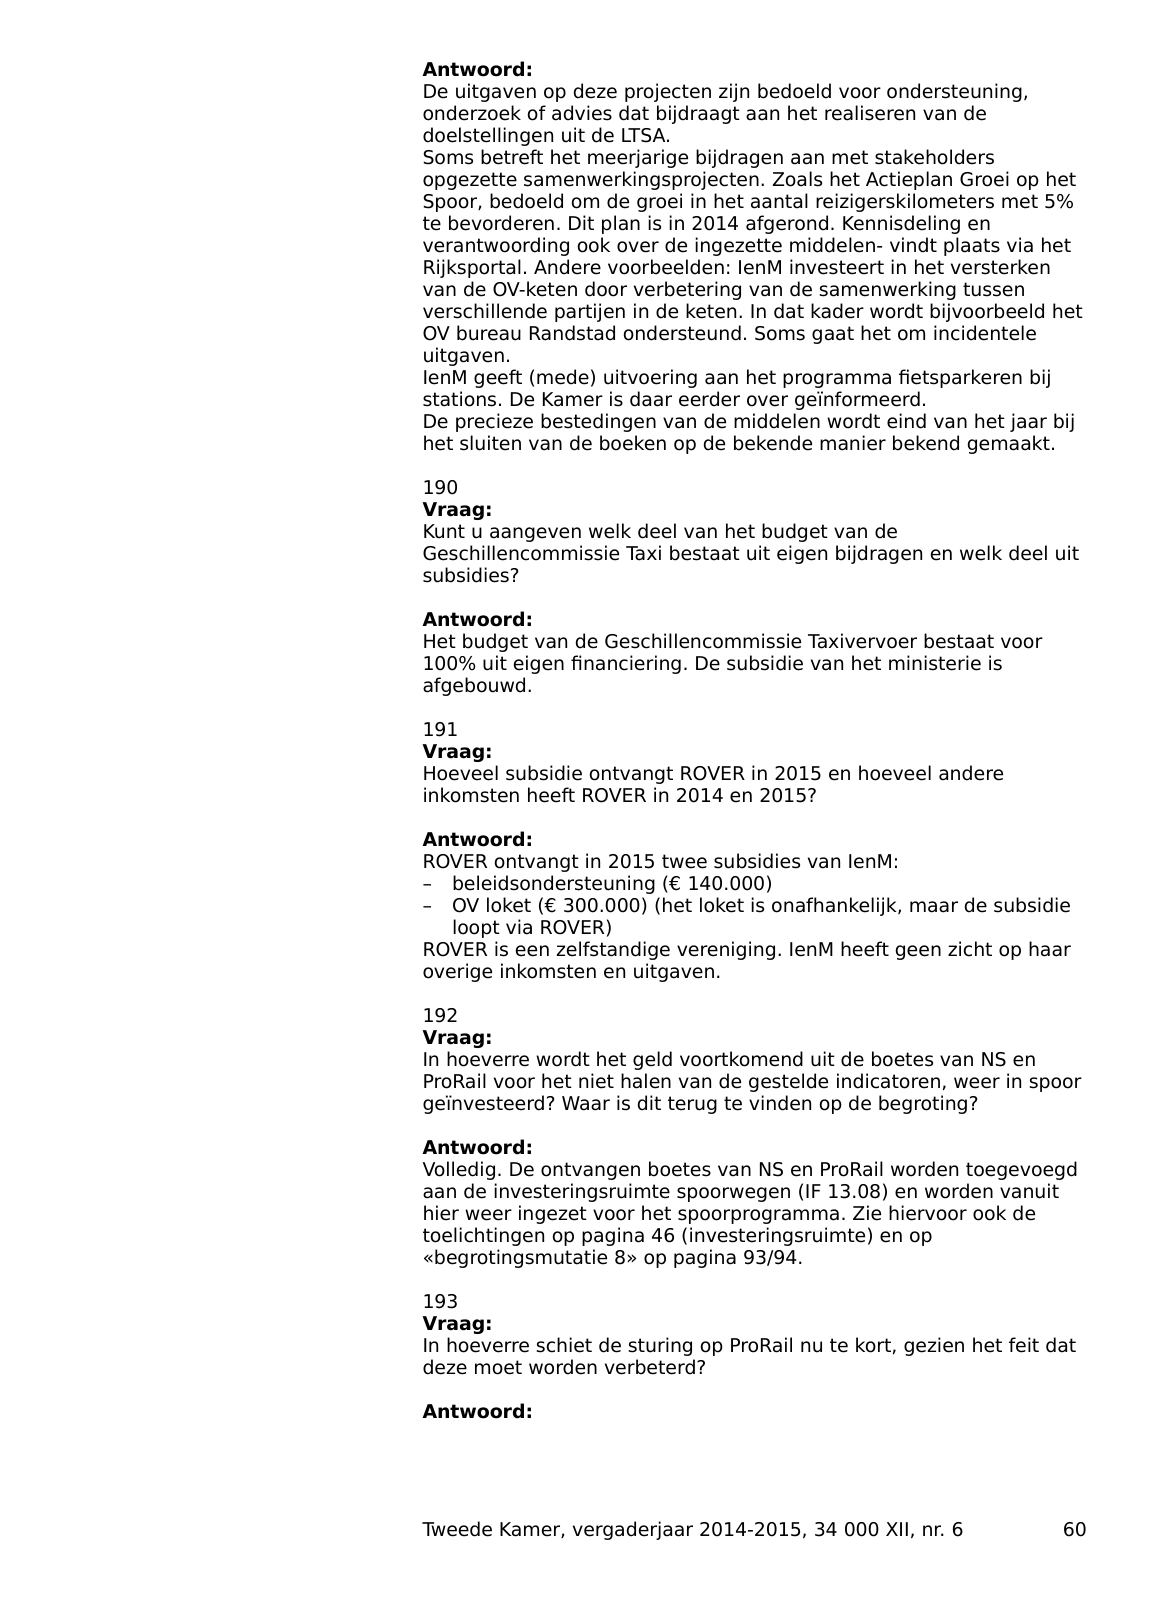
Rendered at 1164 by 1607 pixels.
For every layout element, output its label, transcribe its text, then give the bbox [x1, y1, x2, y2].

text 193 [422, 1291, 1087, 1313]
text ROVER is een zelfstandige vereniging. IenM heeft geen zicht op haar overige inkomsten en uitgaven. [422, 939, 1087, 983]
text Antwoord: [422, 59, 1087, 81]
text De precieze bestedingen van de middelen wordt eind van het jaar bij het sluiten van de boeken op de bekende manier bekend gemaakt. [422, 411, 1087, 455]
text Hoeveel subsidie ontvangt ROVER in 2015 en hoeveel andere inkomsten heeft ROVER in 2014 en 2015? [422, 763, 1087, 807]
text Antwoord: [422, 1137, 1087, 1159]
text In hoeverre wordt het geld voortkomend uit de boetes van NS en ProRail voor het niet halen van de gestelde indicatoren, weer in spoor geïnvesteerd? Waar is dit terug te vinden op de begroting? [422, 1049, 1087, 1115]
text 191 [422, 719, 1087, 741]
text Soms betreft het meerjarige bijdragen aan met stakeholders opgezette samenwerkingsprojecten. Zoals het Actieplan Groei op het Spoor, bedoeld om de groei in het aantal reizigerskilometers met 5% te bevorderen. Dit plan is in 2014 afgerond. Kennisdeling en verantwoording ook over de ingezette middelen- vindt plaats via het Rijksportal. Andere voorbeelden: IenM investeert in het versterken van de OV-keten door verbetering van de samenwerking tussen verschillende partijen in de keten. In dat kader wordt bijvoorbeeld het OV bureau Randstad ondersteund. Soms gaat het om incidentele uitgaven. [422, 147, 1087, 367]
text Vraag: [422, 1027, 1087, 1049]
text Kunt u aangeven welk deel van het budget van de Geschillencommissie Taxi bestaat uit eigen bijdragen en welk deel uit subsidies? [422, 521, 1087, 587]
text Antwoord: [422, 609, 1087, 631]
text Vraag: [422, 499, 1087, 521]
text – beleidsondersteuning (€ 140.000) [422, 873, 1087, 895]
text Antwoord: [422, 829, 1087, 851]
text – OV loket (€ 300.000) (het loket is onafhankelijk, maar de subsidie loopt via ROVER) [422, 895, 1087, 939]
text In hoeverre schiet de sturing op ProRail nu te kort, gezien het feit dat deze moet worden verbeterd? [422, 1335, 1087, 1379]
text 192 [422, 1005, 1087, 1027]
text De uitgaven op deze projecten zijn bedoeld voor ondersteuning, onderzoek of advies dat bijdraagt aan het realiseren van de doelstellingen uit de LTSA. [422, 81, 1087, 147]
text Volledig. De ontvangen boetes van NS en ProRail worden toegevoegd aan de investeringsruimte spoorwegen (IF 13.08) en worden vanuit hier weer ingezet voor het spoorprogramma. Zie hiervoor ook de toelichtingen op pagina 46 (investeringsruimte) en op «begrotingsmutatie 8» op pagina 93/94. [422, 1159, 1087, 1269]
text Het budget van de Geschillencommissie Taxivervoer bestaat voor 100% uit eigen financiering. De subsidie van het ministerie is afgebouwd. [422, 631, 1087, 697]
text IenM geeft (mede) uitvoering aan het programma fietsparkeren bij stations. De Kamer is daar eerder over geïnformeerd. [422, 367, 1087, 411]
text Vraag: [422, 1313, 1087, 1335]
text Antwoord: [422, 1401, 1087, 1423]
text ROVER ontvangt in 2015 twee subsidies van IenM: [422, 851, 1087, 873]
text 190 [422, 477, 1087, 499]
text Vraag: [422, 741, 1087, 763]
